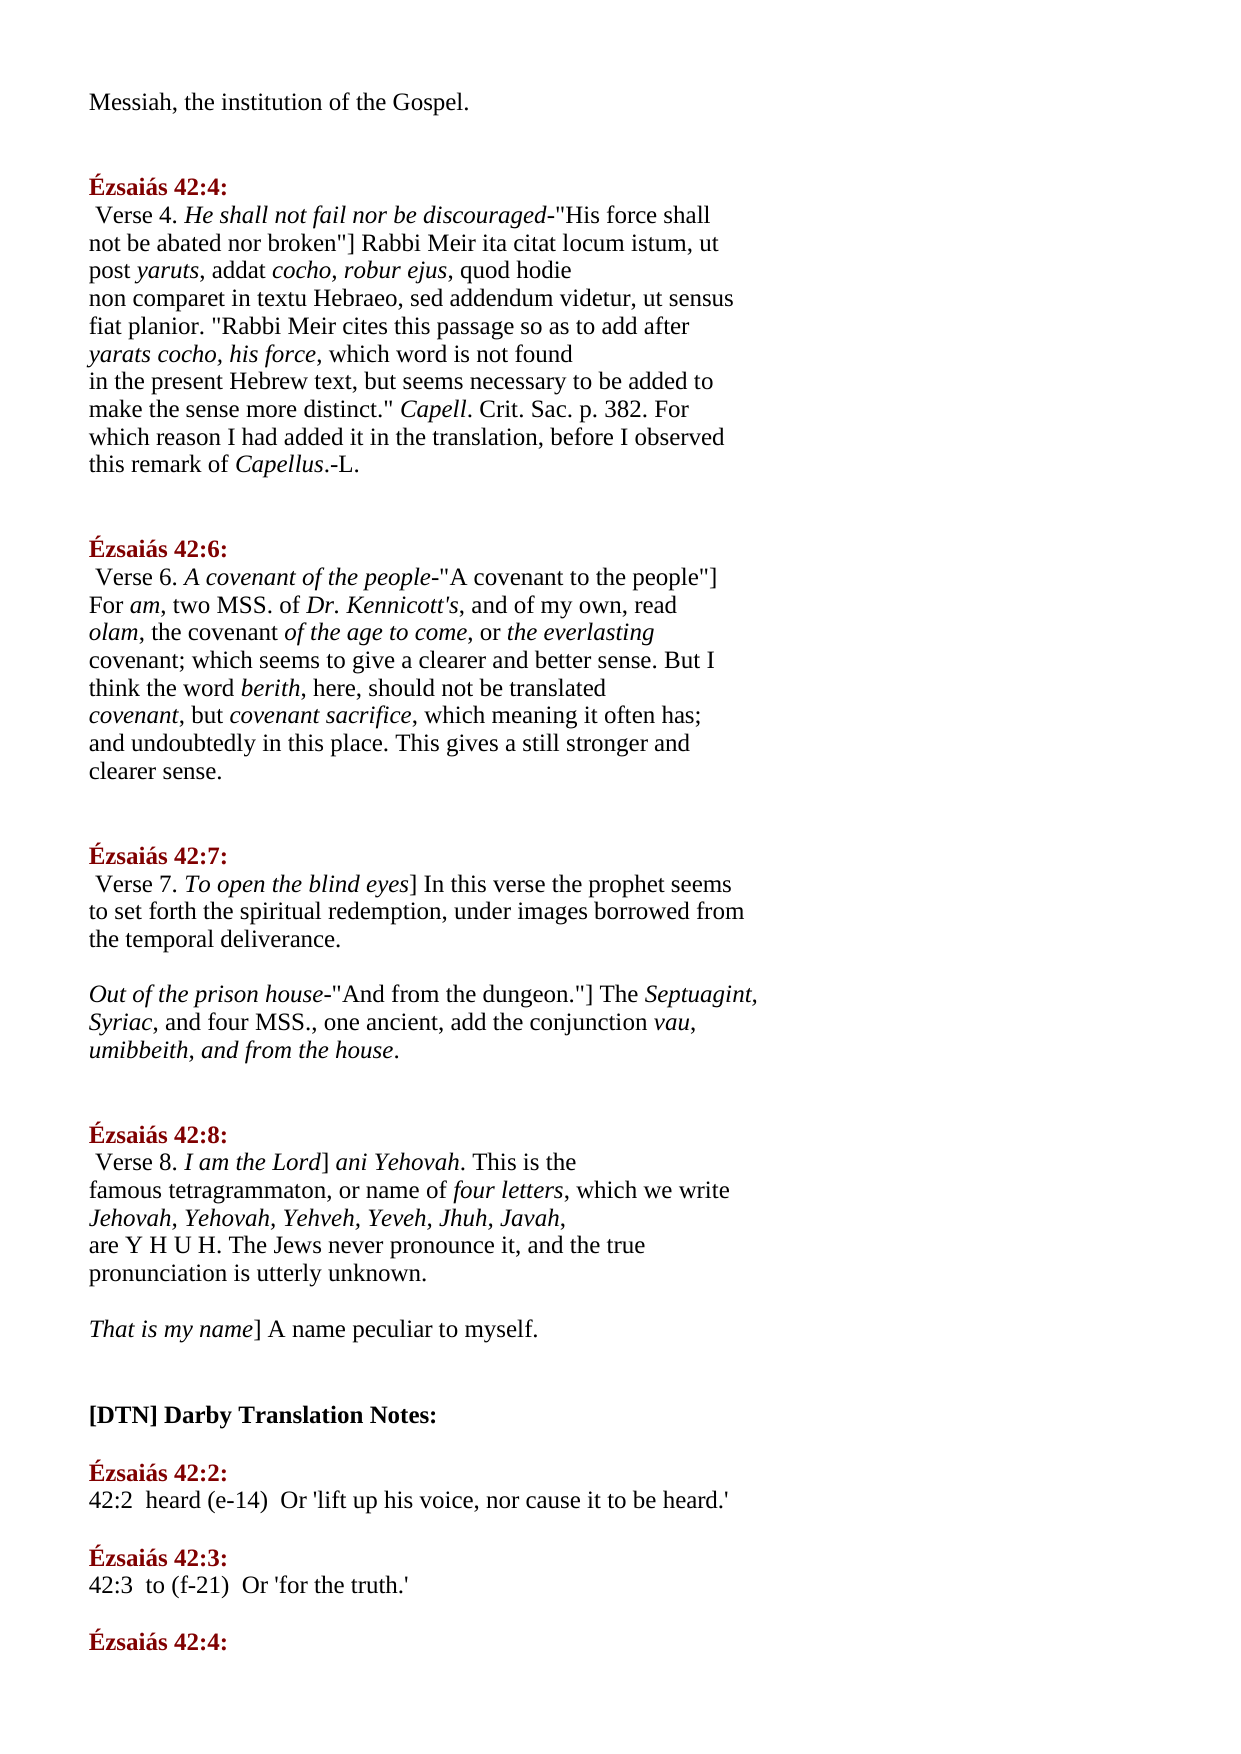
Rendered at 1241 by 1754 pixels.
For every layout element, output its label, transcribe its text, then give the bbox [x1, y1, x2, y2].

text Ézsaiás 42:4: [88, 173, 1152, 201]
text Verse 7. To open the blind eyes] In this verse the prophet seems to set forth the spiritual redemption, under images borrowed from the temporal deliverance. Out of the prison house-"And from the dungeon."] The Septuagint, Syriac, and four MSS., one ancient, add the conjunction vau, umibbeith, and from the house. [88, 870, 1152, 1091]
text [DTN] Darby Translation Notes: [88, 1402, 1152, 1429]
text Ézsaiás 42:2: [88, 1459, 1152, 1486]
text Ézsaiás 42:4: [88, 1628, 1152, 1656]
text Verse 6. A covenant of the people-"A covenant to the people"] For am, two MSS. of Dr. Kennicott's, and of my own, read olam, the covenant of the age to come, or the everlasting covenant; which seems to give a clearer and better sense. But I think the word berith, here, should not be translated covenant, but covenant sacrifice, which meaning it often has; and undoubtedly in this place. This gives a still stronger and clearer sense. [88, 563, 1152, 812]
text Verse 4. He shall not fail nor be discouraged-"His force shall not be abated nor broken"] Rabbi Meir ita citat locum istum, ut post yaruts, addat cocho, robur ejus, quod hodie non comparet in textu Hebraeo, sed addendum videtur, ut sensus fiat planior. "Rabbi Meir cites this passage so as to add after yarats cocho, his force, which word is not found in the present Hebrew text, but seems necessary to be added to make the sense more distinct." Capell. Crit. Sac. p. 382. For which reason I had added it in the translation, before I observed this remark of Capellus.-L. [88, 201, 1152, 506]
text 42:3 to (f-21) Or 'for the truth.' [88, 1571, 1152, 1599]
text Ézsaiás 42:8: [88, 1121, 1152, 1148]
text Messiah, the institution of the Gospel. [88, 88, 1152, 144]
text Verse 8. I am the Lord] ani Yehovah. This is the famous tetragrammaton, or name of four letters, which we write Jehovah, Yehovah, Yehveh, Yeveh, Jhuh, Javah, are Y H U H. The Jews never pronounce it, and the true pronunciation is utterly unknown. That is my name] A name peculiar to myself. [88, 1148, 1152, 1342]
text Ézsaiás 42:6: [88, 535, 1152, 563]
text Ézsaiás 42:3: [88, 1544, 1152, 1571]
text 42:2 heard (e-14) Or 'lift up his voice, nor cause it to be heard.' [88, 1486, 1152, 1514]
text Ézsaiás 42:7: [88, 842, 1152, 870]
